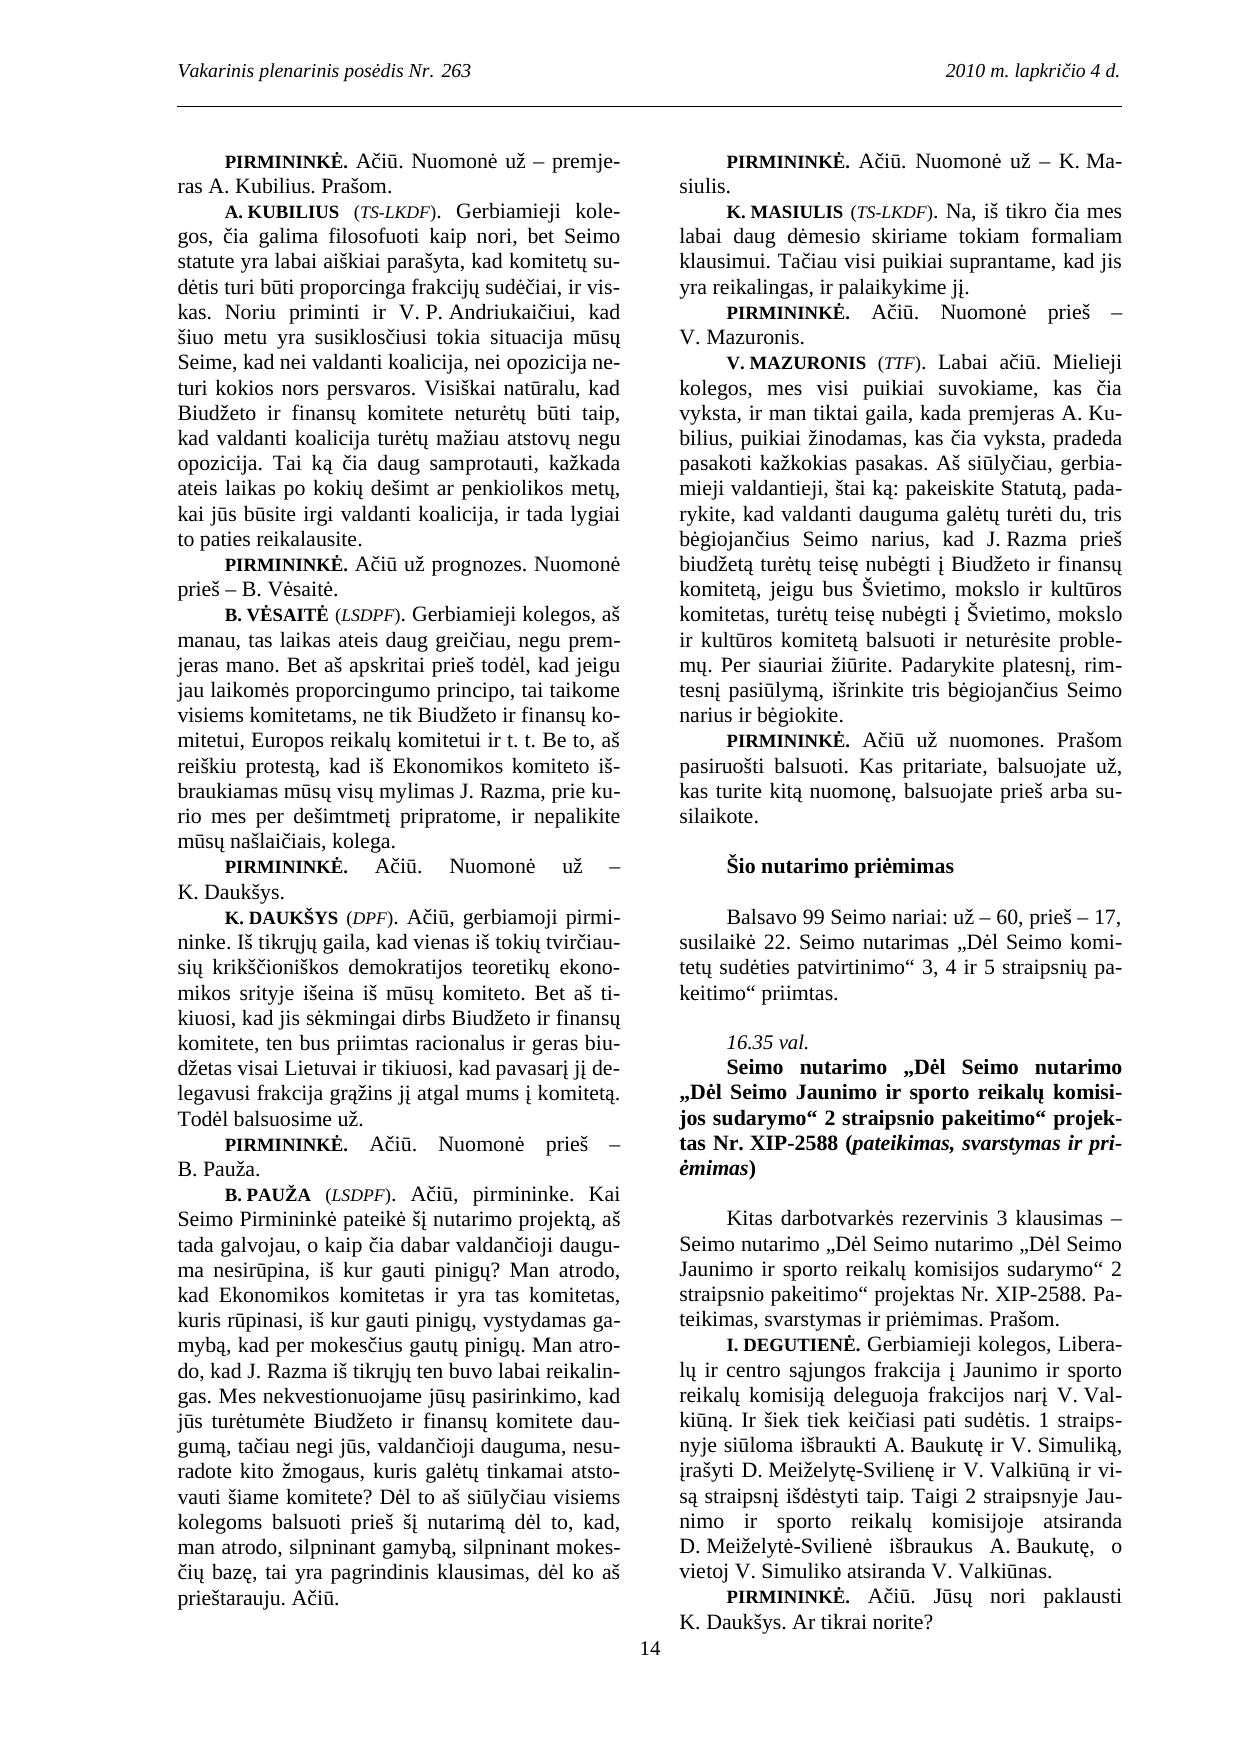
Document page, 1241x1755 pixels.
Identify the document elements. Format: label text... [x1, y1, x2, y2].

text Ki­tas dar­bo­tvarkės re­zer­vi­nis 3 klau­si­mas – Sei­mo nu­ta­ri­mo „Dėl Sei­mo nu­ta­ri­mo „Dėl Sei­mo Jau­ni­mo ir spor­to rei­ka­lų ko­mi­si­jos su­da­ry­mo“ 2 straips­nio pa­kei­ti­mo“ pro­jek­tas Nr. XIP-2588. Pa­tei­ki­mas, svars­ty­mas ir pri­ėmi­mas. Pra­šom. [679, 1205, 1122, 1331]
text PIRMININKĖ. Ačiū. Nuo­mo­nė už – prem­je­ras A. Ku­bi­lius. Pra­šom. [177, 148, 620, 198]
text B. PAUŽA (LSDPF). Ačiū, pir­mi­nin­ke. Kai Sei­mo Pir­mi­nin­kė pa­tei­kė šį nu­ta­ri­mo pro­jek­tą, aš ta­da gal­vo­jau, o kaip čia da­bar val­dan­čio­ji dau­gu­ma ne­si­rū­pi­na, iš kur gau­ti pi­ni­gų? Man at­ro­do, kad Eko­no­mi­kos ko­mi­te­tas ir yra tas ko­mi­te­tas, ku­ris rū­pi­na­si, iš kur gau­ti pi­ni­gų, vys­ty­da­mas ga­my­bą, kad per mo­kes­čius gau­tų pi­ni­gų. Man at­ro­do, kad J. Raz­ma iš tik­rų­jų ten bu­vo la­bai rei­ka­lin­gas. Mes ne­kves­tio­nuo­ja­me jū­sų pa­si­rin­ki­mo, kad jūs tu­rė­tu­mė­te Biu­dže­to ir fi­nan­sų ko­mi­te­te dau­gu­mą, ta­čiau ne­gi jūs, val­dan­čio­ji dau­gu­ma, ne­su­ra­do­te ki­to žmo­gaus, ku­ris ga­lė­tų tin­ka­mai at­sto­vau­ti šia­me ko­mi­te­te? Dėl to aš siū­ly­čiau vi­siems ko­le­goms bal­suo­ti prieš šį nu­ta­ri­mą dėl to, kad, man at­ro­do, sil­pni­nant ga­my­bą, sil­pni­nant mo­kes­čių ba­zę, tai yra pa­grin­di­nis klau­si­mas, dėl ko aš prieš­ta­rau­ju. Ačiū. [177, 1181, 620, 1610]
text Bal­sa­vo 99 Sei­mo na­riai: už – 60, prieš – 17, su­si­lai­kė 22. Sei­mo nu­ta­ri­mas „Dėl Sei­mo ko­mi­te­tų su­dė­ties pa­tvir­ti­ni­mo“ 3, 4 ir 5 straips­nių pa­kei­ti­mo“ pri­im­tas. [679, 904, 1122, 1005]
text I. DEGUTIENĖ. Ger­bia­mie­ji ko­le­gos, Li­be­ra­lų ir cen­tro są­jun­gos frak­ci­ja į Jau­ni­mo ir spor­to rei­ka­lų ko­mi­si­ją de­le­guo­ja frak­ci­jos na­rį V. Val­kiū­ną. Ir šiek tiek kei­čia­si pa­ti su­dė­tis. 1 straips­ny­je siū­lo­ma iš­brauk­ti A. Bau­ku­tę ir V. Si­mu­li­ką, įra­šy­ti D. Mei­že­ly­tę-Svi­lie­nę ir V. Val­kiū­ną ir vi­są straips­nį iš­dės­ty­ti taip. Tai­gi 2 straips­ny­je Jau­ni­mo ir spor­to rei­ka­lų ko­mi­si­jo­je at­si­ran­da D. Mei­že­ly­tė-Svi­lie­nė iš­brau­kus A. Bau­ku­tę, o vie­toj V. Si­mu­li­ko at­si­ran­da V. Val­kiū­nas. [679, 1331, 1122, 1583]
text PIRMININKĖ. Ačiū už prog­no­zes. Nuo­mo­nė prieš – B. Vė­sai­tė. [177, 551, 620, 601]
text PIRMININKĖ. Ačiū. Nuo­mo­nė prieš – V. Ma­zu­ro­nis. [679, 299, 1122, 349]
text PIRMININKĖ. Ačiū už nuo­mo­nes. Pra­šom pa­si­ruoš­ti bal­suo­ti. Kas pri­ta­ria­te, bal­suo­ja­te už, kas tu­ri­te ki­tą nuo­mo­nę, bal­suo­ja­te prieš ar­ba su­si­lai­ko­te. [679, 727, 1122, 828]
text B. VĖSAITĖ (LSDPF). Ger­bia­mie­ji ko­le­gos, aš ma­nau, tas lai­kas at­eis daug grei­čiau, ne­gu prem­je­ras ma­no. Bet aš ap­skri­tai prieš to­dėl, kad jei­gu jau lai­ko­mės pro­por­cin­gu­mo prin­ci­po, tai tai­ko­me vi­siems ko­mi­te­tams, ne tik Biu­dže­to ir fi­nan­sų ko­mi­te­tui, Eu­ro­pos rei­ka­lų ko­mi­te­tui ir t. t. Be to, aš reiš­kiu pro­tes­tą, kad iš Eko­no­mi­kos ko­mi­te­to iš­brau­kia­mas mū­sų vi­sų my­li­mas J. Raz­ma, prie ku­rio mes per de­šimt­me­tį pri­pra­to­me, ir ne­pa­li­ki­te mū­sų naš­lai­čiais, ko­le­ga. [177, 601, 620, 853]
text PIRMININKĖ. Ačiū. Nuo­mo­nė už – K. Ma­siu­lis. [679, 148, 1122, 198]
text PIRMININKĖ. Ačiū. Nuo­mo­nė prieš – B. Pau­ža. [177, 1131, 620, 1181]
text Sei­mo nu­ta­ri­mo „Dėl Sei­mo nu­ta­ri­mo „Dėl Sei­mo Jau­ni­mo ir spor­to rei­ka­lų ko­mi­si­jos su­da­ry­mo“ 2 straips­nio pa­kei­ti­mo“ pro­jek­tas Nr. XIP-2588 (pa­tei­ki­mas, svars­ty­mas ir pri­ėmi­mas) [679, 1054, 1122, 1180]
text 16.35 val. [726, 1030, 1122, 1054]
text K. DAUKŠYS (DPF). Ačiū, ger­bia­mo­ji pir­mi­nin­ke. Iš tik­rų­jų gai­la, kad vie­nas iš to­kių tvir­čiau­sių krikš­čio­niš­kos de­mo­kra­tijos te­ore­ti­kų eko­no­mi­kos sri­ty­je iš­ei­na iš mū­sų ko­mi­te­to. Bet aš ti­kiuo­si, kad jis sėk­min­gai dirbs Biu­dže­to ir fi­nan­sų ko­mi­te­te, ten bus pri­im­tas ra­cio­na­lus ir ge­ras biu­dže­tas vi­sai Lie­tu­vai ir ti­kiuo­si, kad pa­va­sa­rį jį de­le­ga­vu­si frak­ci­ja grą­žins jį at­gal mums į ko­mi­te­tą. To­dėl bal­suo­si­me už. [177, 904, 620, 1131]
text V. MAZURONIS (TTF). La­bai ačiū. Mie­lie­ji ko­le­gos, mes vi­si pui­kiai su­vo­kia­me, kas čia vyks­ta, ir man tik­tai gai­la, ka­da prem­je­ras A. Ku­bi­lius, pui­kiai ži­no­da­mas, kas čia vyks­ta, pra­de­da pa­sa­ko­ti kaž­ko­kias pa­sa­kas. Aš siū­ly­čiau, ger­bia­mie­ji val­dan­tie­ji, štai ką: pa­keis­ki­te Sta­tu­tą, pa­da­ry­ki­te, kad val­dan­ti dau­gu­ma ga­lė­tų tu­rė­ti du, tris bė­gio­jan­čius Sei­mo na­rius, kad J. Raz­ma prieš biu­dže­tą tu­rė­tų tei­sę nu­bėg­ti į Biu­dže­to ir fi­nan­sų ko­mi­te­tą, jei­gu bus Švie­ti­mo, moks­lo ir kul­tū­ros ko­mi­te­tas, tu­rė­tų tei­sę nu­bėg­ti į Švie­ti­mo, moks­lo ir kul­tū­ros ko­mi­te­tą bal­suo­ti ir ne­tu­rė­si­te pro­ble­mų. Per siau­riai žiū­ri­te. Pa­da­ry­ki­te pla­tes­nį, rim­tes­nį pa­siū­ly­mą, iš­rin­ki­te tris bė­gio­jan­čius Sei­mo na­rius ir bė­gio­ki­te. [679, 349, 1122, 727]
text Šio nu­ta­ri­mo pri­ėmi­mas [679, 853, 1122, 879]
text PIRMININKĖ. Ačiū. Nuo­mo­nė už – K. Dauk­šys. [177, 853, 620, 904]
text PIRMININKĖ. Ačiū. Jū­sų no­ri pa­klaus­ti K. Dauk­šys. Ar tik­rai no­ri­te? [679, 1583, 1122, 1634]
text K. MASIULIS (TS-LKDF). Na, iš tik­ro čia mes la­bai daug dė­me­sio ski­ria­me to­kiam for­ma­liam klau­si­mui. Ta­čiau vi­si pui­kiai su­pran­ta­me, kad jis yra rei­ka­lin­gas, ir pa­lai­ky­ki­me jį. [679, 198, 1122, 299]
text A. KUBILIUS (TS-LKDF). Ger­bia­mie­ji ko­le­gos, čia ga­li­ma fi­lo­so­fuo­ti kaip no­ri, bet Sei­mo sta­tu­te yra la­bai aiš­kiai pa­ra­šy­ta, kad ko­mi­te­tų su­dė­tis tu­ri bū­ti pro­por­cin­ga frak­ci­jų su­dė­čiai, ir vis­kas. No­riu pri­min­ti ir V. P. An­driu­kai­čiui, kad šiuo me­tu yra su­si­klos­čiu­si to­kia si­tu­a­ci­ja mū­sų Sei­me, kad nei val­dan­ti ko­a­li­ci­ja, nei opo­zi­ci­ja ne­tu­ri ko­kios nors per­sva­ros. Vi­siš­kai na­tū­ra­lu, kad Biu­dže­to ir fi­nan­sų ko­mi­te­te ne­tu­rė­tų bū­ti taip, kad val­dan­ti ko­a­li­ci­ja tu­rė­tų ma­žiau at­sto­vų ne­gu opo­zi­ci­ja. Tai ką čia daug sam­pro­tau­ti, kaž­ka­da at­eis lai­kas po ko­kių de­šimt ar pen­kio­li­kos me­tų, kai jūs bū­si­te ir­gi val­dan­ti ko­a­li­ci­ja, ir ta­da ly­giai to pa­ties rei­ka­lau­si­te. [177, 198, 620, 551]
